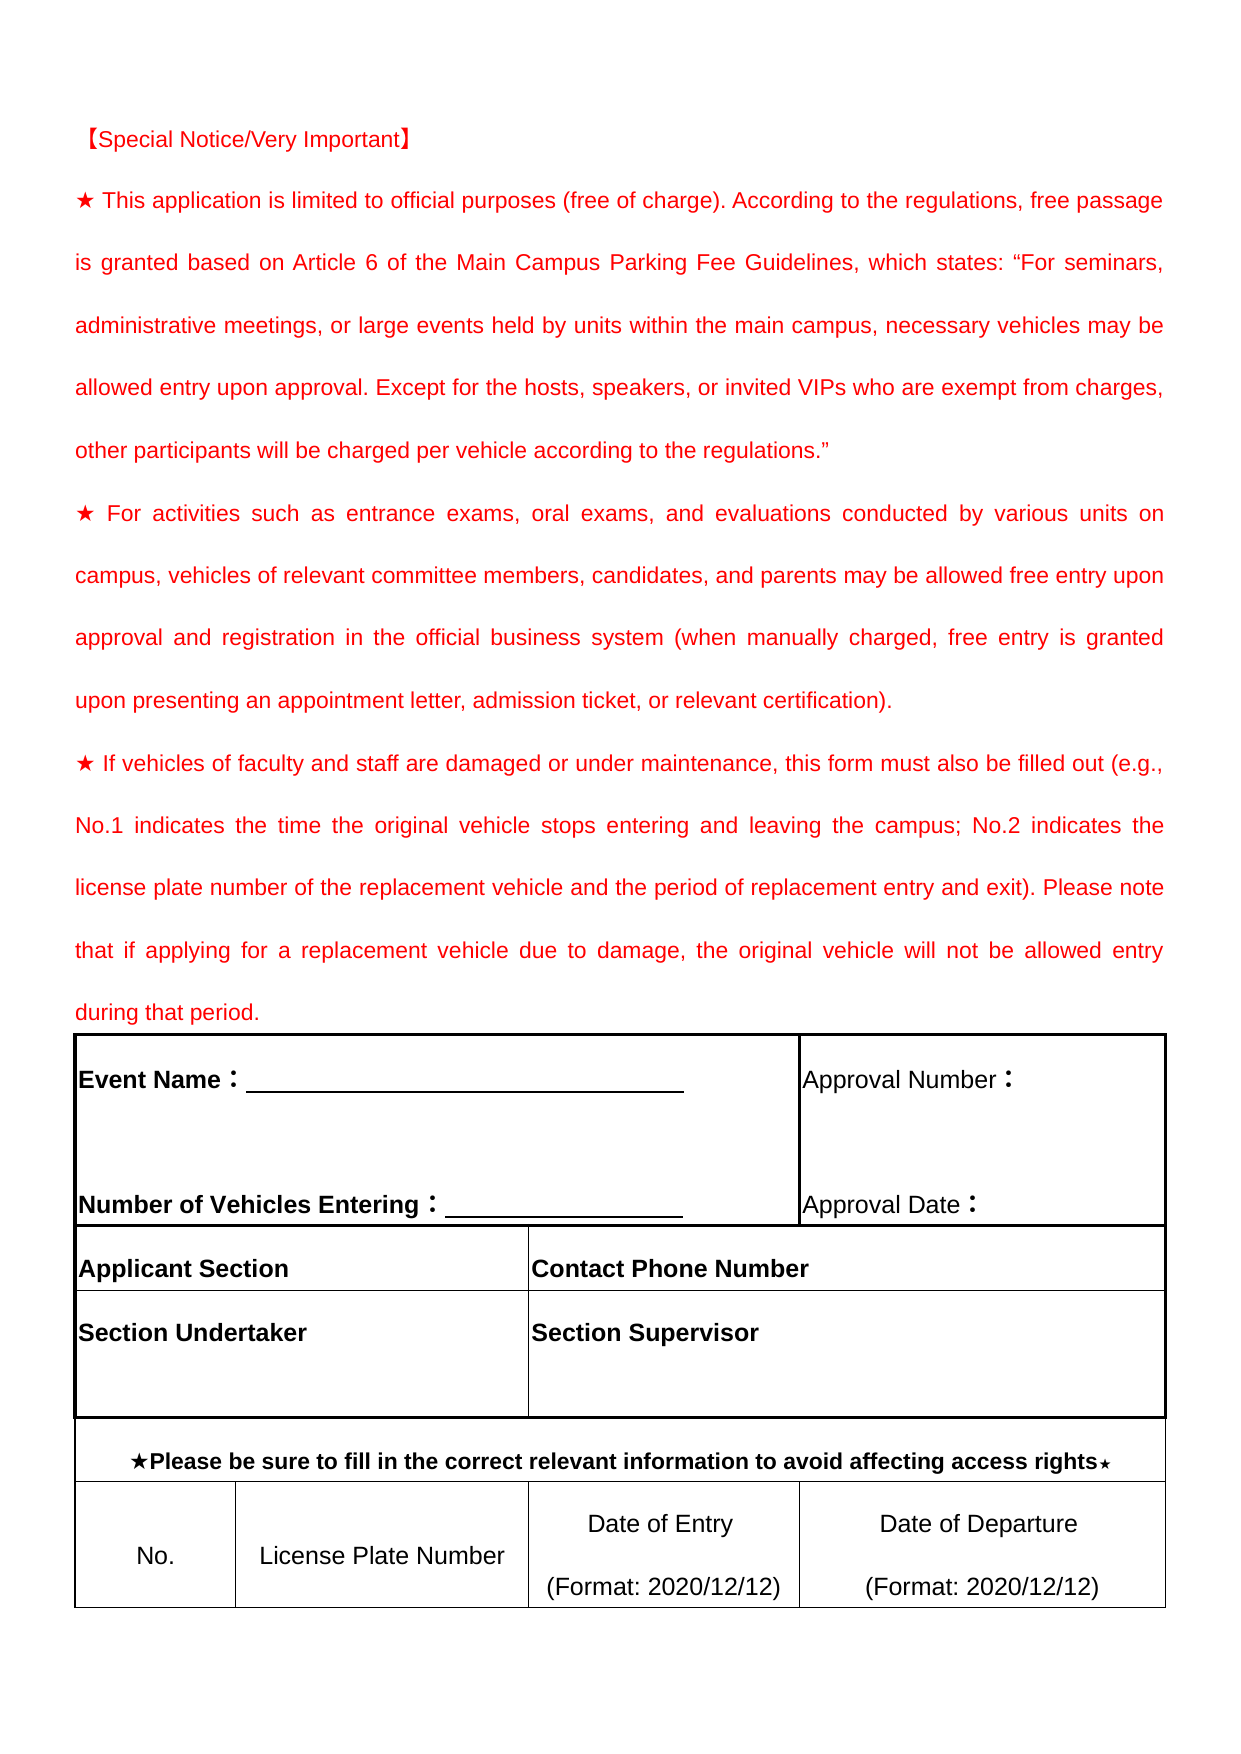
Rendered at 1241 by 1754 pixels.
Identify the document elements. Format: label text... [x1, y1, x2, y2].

table_header Approval Number： Approval Date： [801, 1036, 1164, 1224]
table_cell Section Undertaker [77, 1291, 528, 1416]
table_cell Date of Departure (Format: 2020/12/12) [800, 1482, 1165, 1607]
table_cell License Plate Number [236, 1482, 528, 1607]
table_cell Section Supervisor [529, 1291, 1164, 1416]
text 【Special Notice/Very Important】 [75, 96, 1165, 158]
table_cell Contact Phone Number [529, 1227, 1164, 1289]
table_cell Applicant Section [77, 1227, 528, 1289]
table_cell ★Please be sure to fill in the correct relevant information to avoid affecting access rights★ [76, 1419, 1165, 1481]
text ★ This application is limited to official purposes (free of charge). According to the regulations, free passage is granted based on Article 6 of the Main Campus Parking Fee Guidelines, which states: “For seminars, administrative meetings, or large events held by units within the main campus, necessary vehicles may be allowed entry upon approval. Except for the hosts, speakers, or invited VIPs who are exempt from charges, other participants will be charged per vehicle according to the regulations.” [75, 158, 1165, 471]
text ★ If vehicles of faculty and staff are damaged or under maintenance, this form must also be filled out (e.g., No.1 indicates the time the original vehicle stops entering and leaving the campus; No.2 indicates the license plate number of the replacement vehicle and the period of replacement entry and exit). Please note that if applying for a replacement vehicle due to damage, the original vehicle will not be allowed entry during that period. [75, 721, 1165, 1033]
table_cell No. [76, 1482, 235, 1607]
table_header Event Name： Number of Vehicles Entering： [77, 1036, 798, 1224]
table_cell Date of Entry (Format: 2020/12/12) [529, 1482, 799, 1607]
text ★ For activities such as entrance exams, oral exams, and evaluations conducted by various units on campus, vehicles of relevant committee members, candidates, and parents may be allowed free entry upon approval and registration in the official business system (when manually charged, free entry is granted upon presenting an appointment letter, admission ticket, or relevant certification). [75, 471, 1165, 721]
